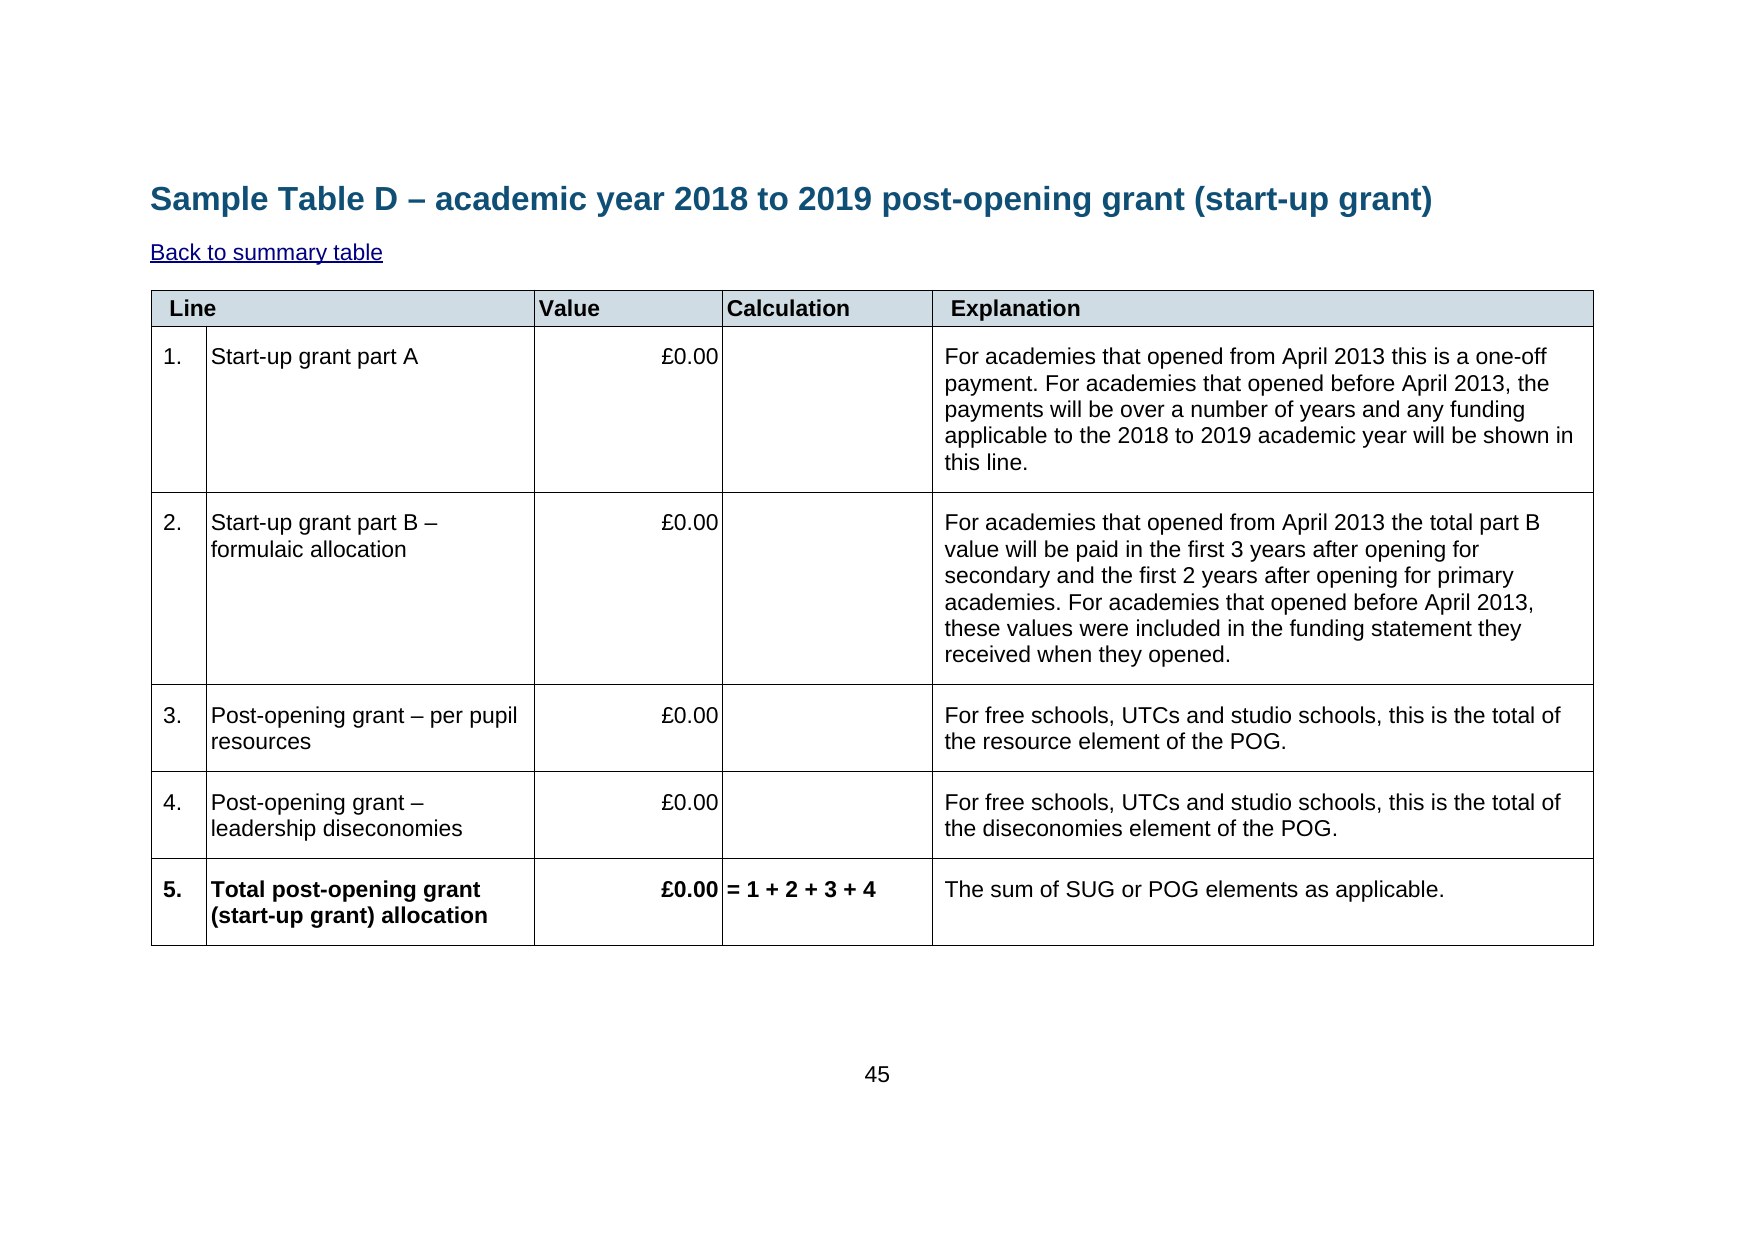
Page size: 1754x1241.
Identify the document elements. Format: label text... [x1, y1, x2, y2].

table_cell 5. [152, 859, 206, 945]
table_cell £0.00 [535, 772, 722, 858]
table_header Explanation [933, 291, 1593, 326]
table_header Calculation [723, 291, 932, 326]
table_cell For academies that opened from April 2013 the total part B value will be paid in the first 3 years after opening for secondary and the first 2 years after opening for primary academies. For academies that opened before April 2013, these values were included in the funding statement they received when they opened. [933, 493, 1593, 684]
table_cell 2. [152, 493, 206, 684]
text Back to summary table [150, 239, 1604, 265]
table_header Line [152, 291, 534, 326]
table_cell = 1 + 2 + 3 + 4 [723, 859, 932, 945]
table_cell For academies that opened from April 2013 this is a one-off payment. For academies that opened before April 2013, the payments will be over a number of years and any funding applicable to the 2018 to 2019 academic year will be shown in this line. [933, 327, 1593, 492]
table_cell [723, 493, 932, 684]
subtitle Sample Table D – academic year 2018 to 2019 post-opening grant (start-up grant) [150, 179, 1604, 218]
table_cell £0.00 [535, 685, 722, 771]
table_cell Total post-opening grant (start-up grant) allocation [207, 859, 534, 945]
table_cell 3. [152, 685, 206, 771]
table_header Value [535, 291, 722, 326]
table_cell Post-opening grant – per pupil resources [207, 685, 534, 771]
table_cell 4. [152, 772, 206, 858]
table_cell [723, 772, 932, 858]
table_cell For free schools, UTCs and studio schools, this is the total of the resource element of the POG. [933, 685, 1593, 771]
table_cell Start-up grant part A [207, 327, 534, 492]
table_cell For free schools, UTCs and studio schools, this is the total of the diseconomies element of the POG. [933, 772, 1593, 858]
table_cell £0.00 [535, 327, 722, 492]
table_cell Post-opening grant – leadership diseconomies [207, 772, 534, 858]
table_cell Start-up grant part B – formulaic allocation [207, 493, 534, 684]
table_cell The sum of SUG or POG elements as applicable. [933, 859, 1593, 945]
table_cell 1. [152, 327, 206, 492]
table_cell [723, 327, 932, 492]
table_cell £0.00 [535, 493, 722, 684]
table_cell [723, 685, 932, 771]
table_cell £0.00 [535, 859, 722, 945]
